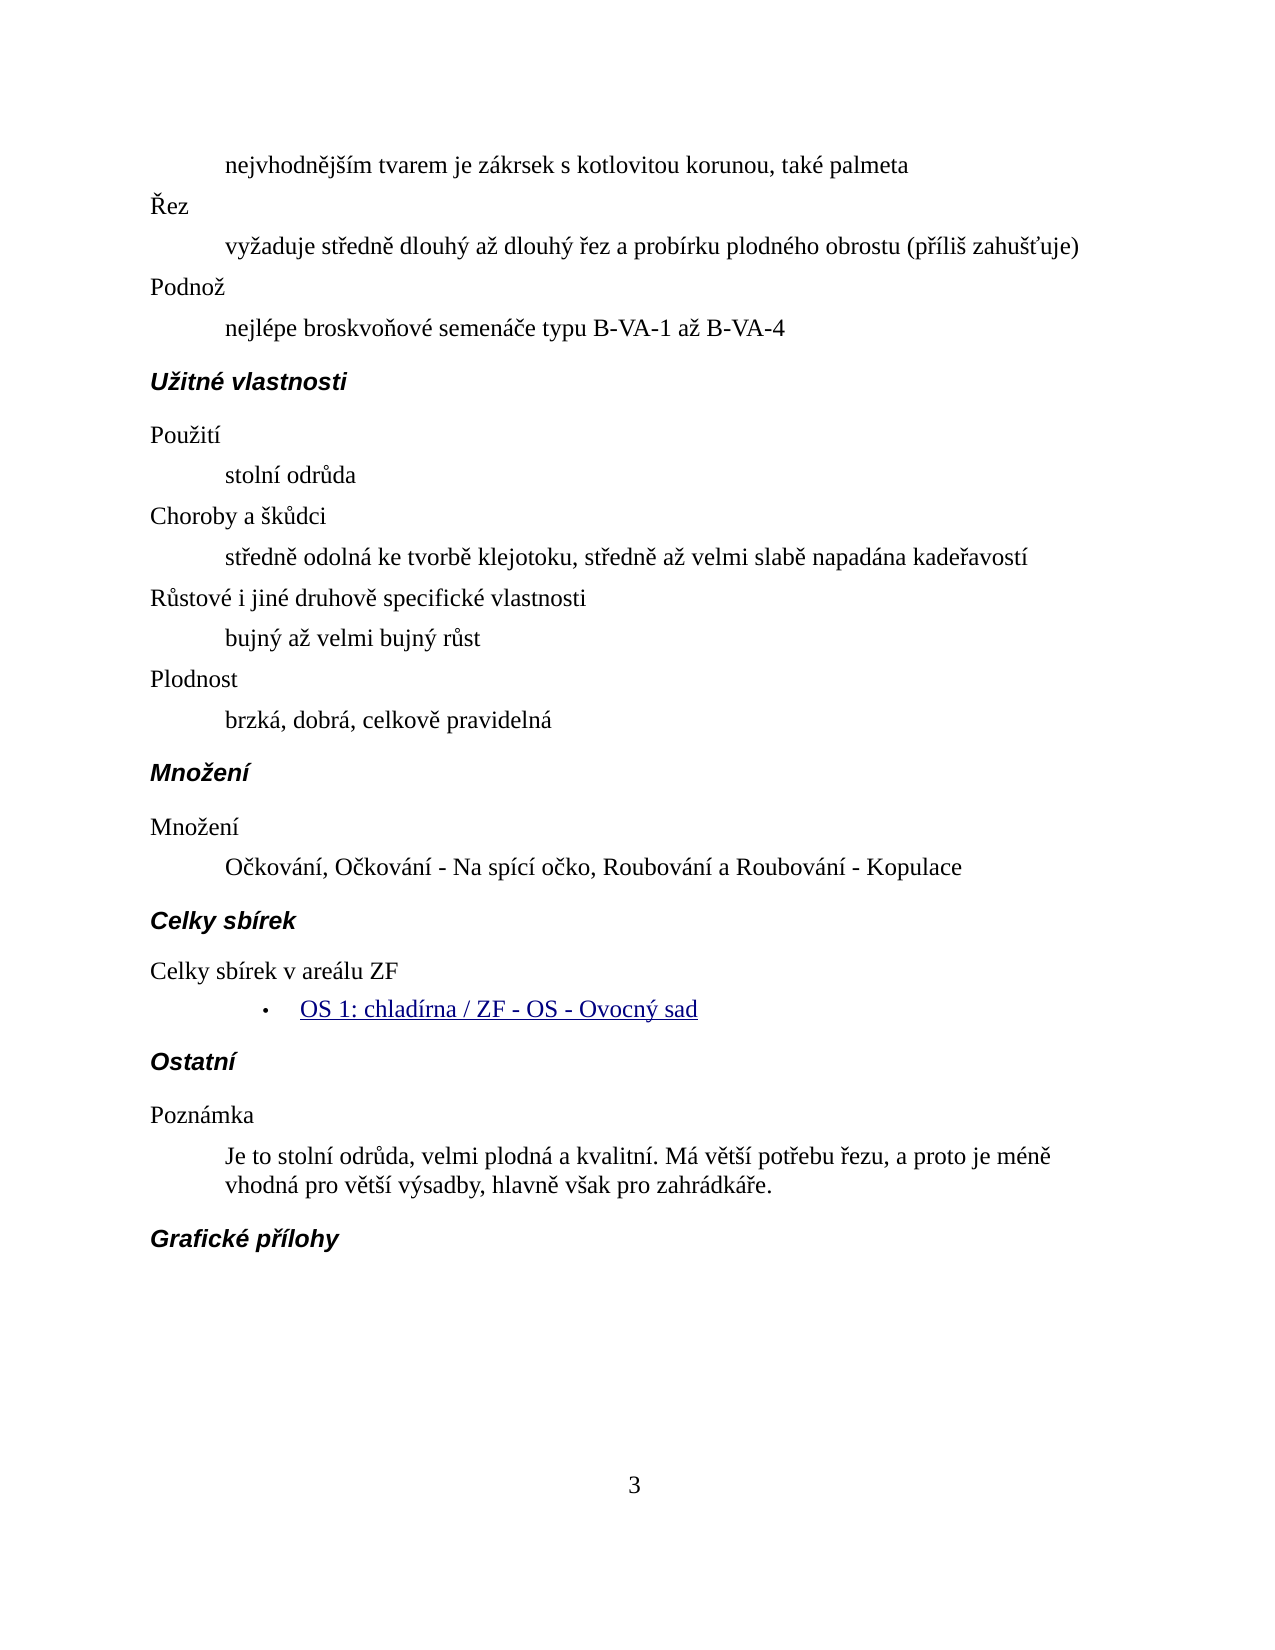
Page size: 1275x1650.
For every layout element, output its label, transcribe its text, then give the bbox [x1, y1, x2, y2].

text Poznámka [150, 1101, 1125, 1129]
text Růstové i jiné druhově specifické vlastnosti [150, 583, 1125, 611]
text Je to stolní odrůda, velmi plodná a kvalitní. Má větší potřebu řezu, a proto je méně vhodná pro větší výsadby, hlavně však pro zahrádkáře. [225, 1141, 1125, 1199]
text Choroby a škůdci [150, 501, 1125, 530]
subtitle Užitné vlastnosti [150, 367, 1125, 395]
subtitle Ostatní [150, 1047, 1125, 1076]
text Očkování, Očkování - Na spící očko, Roubování a Roubování - Kopulace [225, 852, 1125, 881]
text brzká, dobrá, celkově pravidelná [225, 705, 1125, 733]
text Podnož [150, 272, 1125, 301]
list OS 1: chladírna / ZF - OS - Ovocný sad [262, 994, 1125, 1022]
subtitle Grafické přílohy [150, 1224, 1125, 1252]
text Řez [150, 191, 1125, 219]
text bujný až velmi bujný růst [225, 623, 1125, 652]
text Množení [150, 812, 1125, 840]
text nejlépe broskvoňové semenáče typu B-VA-1 až B-VA-4 [225, 313, 1125, 342]
text středně odolná ke tvorbě klejotoku, středně až velmi slabě napadána kadeřavostí [225, 542, 1125, 571]
subtitle Množení [150, 758, 1125, 787]
subtitle Celky sbírek [150, 906, 1125, 934]
text Plodnost [150, 664, 1125, 693]
text Celky sbírek v areálu ZF [150, 956, 1125, 985]
text vyžaduje středně dlouhý až dlouhý řez a probírku plodného obrostu (příliš zahušťuje) [225, 231, 1125, 260]
text stolní odrůda [225, 460, 1125, 489]
text nejvhodnějším tvarem je zákrsek s kotlovitou korunou, také palmeta [225, 150, 1125, 179]
text Použití [150, 420, 1125, 448]
